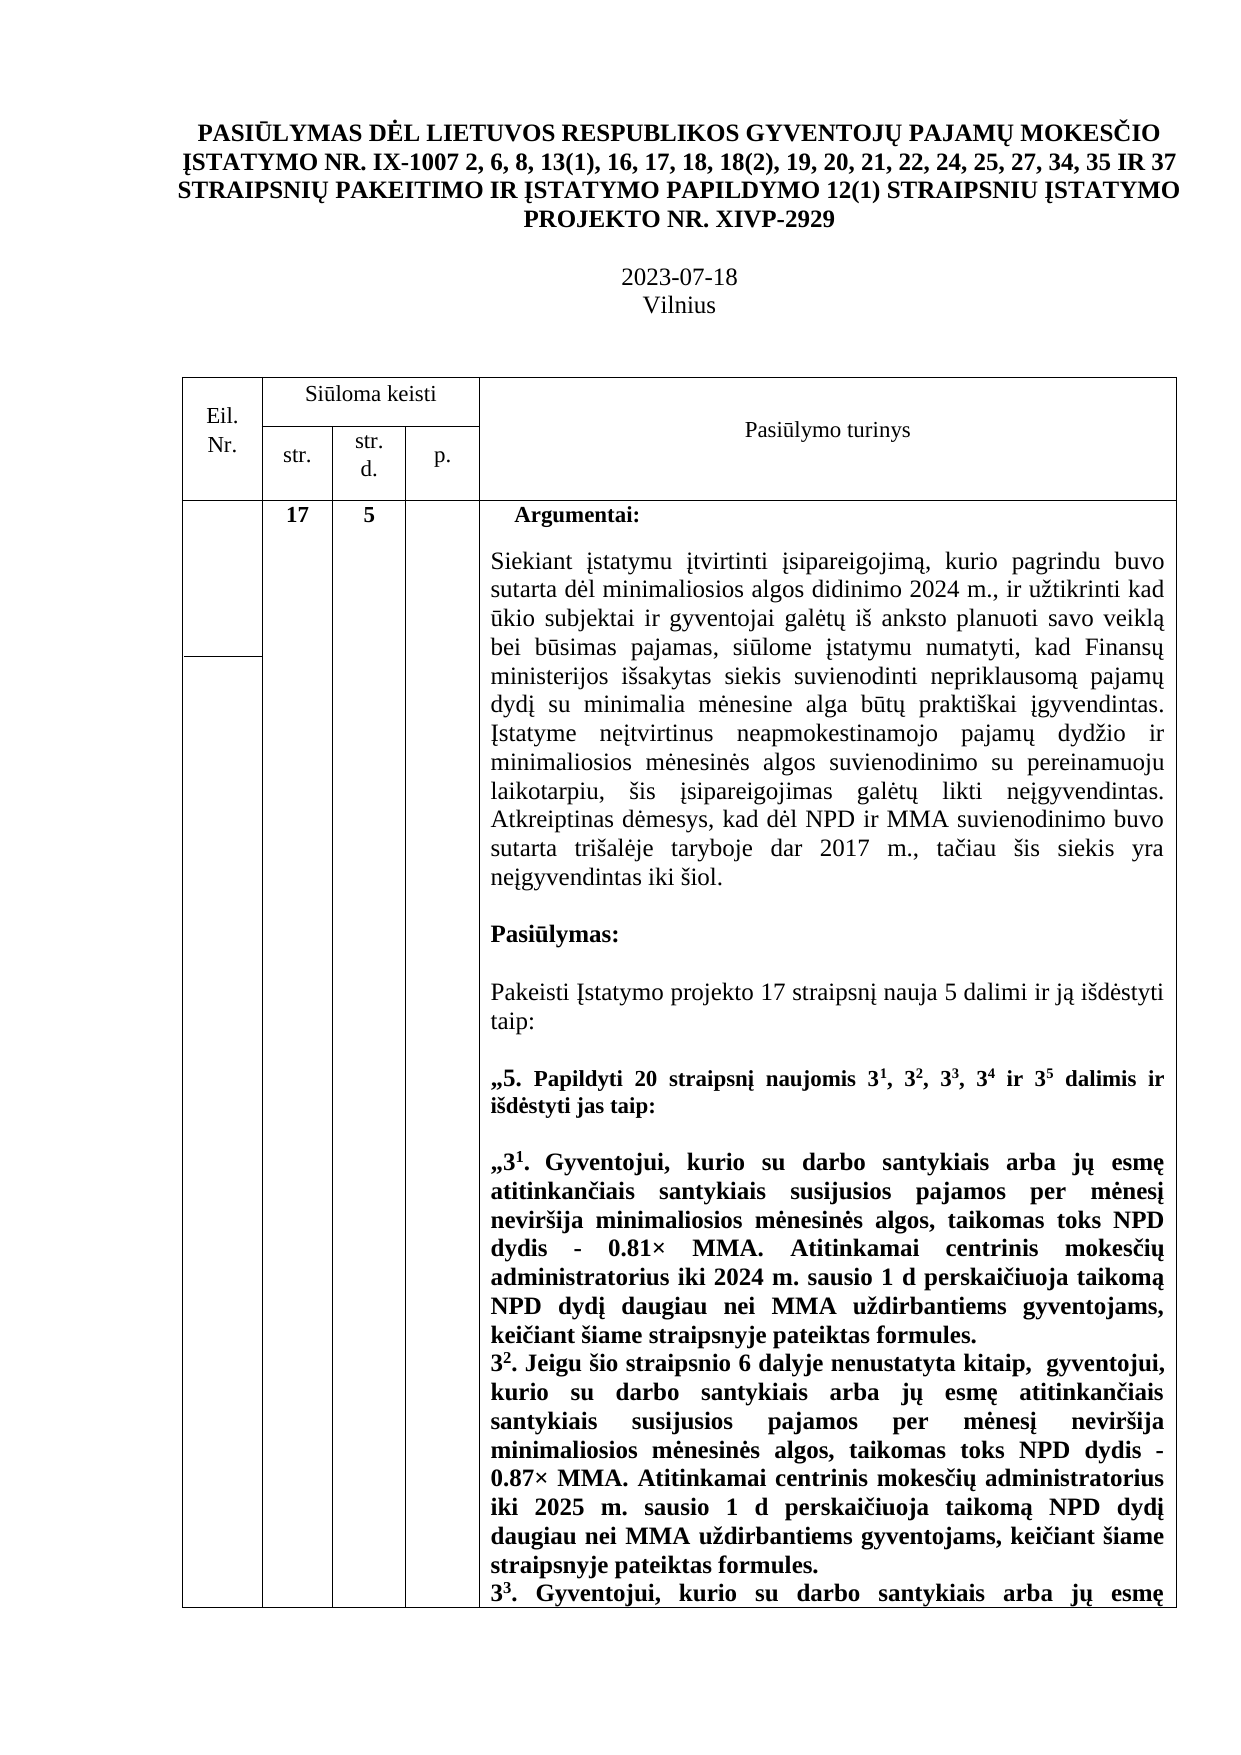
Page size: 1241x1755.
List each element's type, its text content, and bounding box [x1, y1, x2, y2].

table_header Siūloma keisti [263, 378, 479, 426]
table_cell Argumentai: Siekiant įstatymu įtvirtinti įsipareigojimą, kurio pagrindu buvo sutarta dėl minimaliosios algos didinimo 2024 m., ir užtikrinti kad ūkio subjektai ir gyventojai galėtų iš anksto planuoti savo veiklą bei būsimas pajamas, siūlome įstatymu numatyti, kad Finansų ministerijos išsakytas siekis suvienodinti nepriklausomą pajamų dydį su minimalia mėnesine alga būtų praktiškai įgyvendintas. Įstatyme neįtvirtinus neapmokestinamojo pajamų dydžio ir minimaliosios mėnesinės algos suvienodinimo su pereinamuoju laikotarpiu, šis įsipareigojimas galėtų likti neįgyvendintas. Atkreiptinas dėmesys, kad dėl NPD ir MMA suvienodinimo buvo sutarta trišalėje taryboje dar 2017 m., tačiau šis siekis yra neįgyvendintas iki šiol. Pasiūlymas: Pakeisti Įstatymo projekto 17 straipsnį nauja 5 dalimi ir ją išdėstyti taip: „5. Papildyti 20 straipsnį naujomis 31, 32, 33, 34 ir 35 dalimis ir išdėstyti jas taip: „31. Gyventojui, kurio su darbo santykiais arba jų esmę atitinkančiais santykiais susijusios pajamos per mėnesį neviršija minimaliosios mėnesinės algos, taikomas toks NPD dydis - 0.81× MMA. Atitinkamai centrinis mokesčių administratorius iki 2024 m. sausio 1 d perskaičiuoja taikomą NPD dydį daugiau nei MMA uždirbantiems gyventojams, keičiant šiame straipsnyje pateiktas formules. 32. Jeigu šio straipsnio 6 dalyje nenustatyta kitaip, gyventojui, kurio su darbo santykiais arba jų esmę atitinkančiais santykiais susijusios pajamos per mėnesį neviršija minimaliosios mėnesinės algos, taikomas toks NPD dydis - 0.87× MMA. Atitinkamai centrinis mokesčių administratorius iki 2025 m. sausio 1 d perskaičiuoja taikomą NPD dydį daugiau nei MMA uždirbantiems gyventojams, keičiant šiame straipsnyje pateiktas formules. 33. Gyventojui, kurio su darbo santykiais arba jų esmę [480, 501, 1176, 1607]
table_cell str. d. [333, 427, 405, 500]
table_cell [406, 501, 479, 1607]
text 2023-07-18 [177, 262, 1181, 291]
table_cell p. [406, 427, 479, 500]
text Vilnius [177, 291, 1181, 319]
table_cell str. [263, 427, 332, 500]
table_cell 1. [183, 501, 262, 1607]
table_cell 17 [263, 501, 332, 1607]
table_header Pasiūlymo turinys [480, 378, 1176, 500]
table_cell 5 [333, 501, 405, 1607]
table_header Eil. Nr. [183, 378, 262, 500]
text PASIŪLYMAS DĖL LIETUVOS RESPUBLIKOS GYVENTOJŲ PAJAMŲ MOKESČIO ĮSTATYMO NR. IX-1007 2, 6, 8, 13(1), 16, 17, 18, 18(2), 19, 20, 21, 22, 24, 25, 27, 34, 35 IR 37 STRAIPSNIŲ PAKEITIMO IR ĮSTATYMO PAPILDYMO 12(1) STRAIPSNIU ĮSTATYMO PROJEKTO NR. XIVP-2929 [177, 118, 1181, 233]
